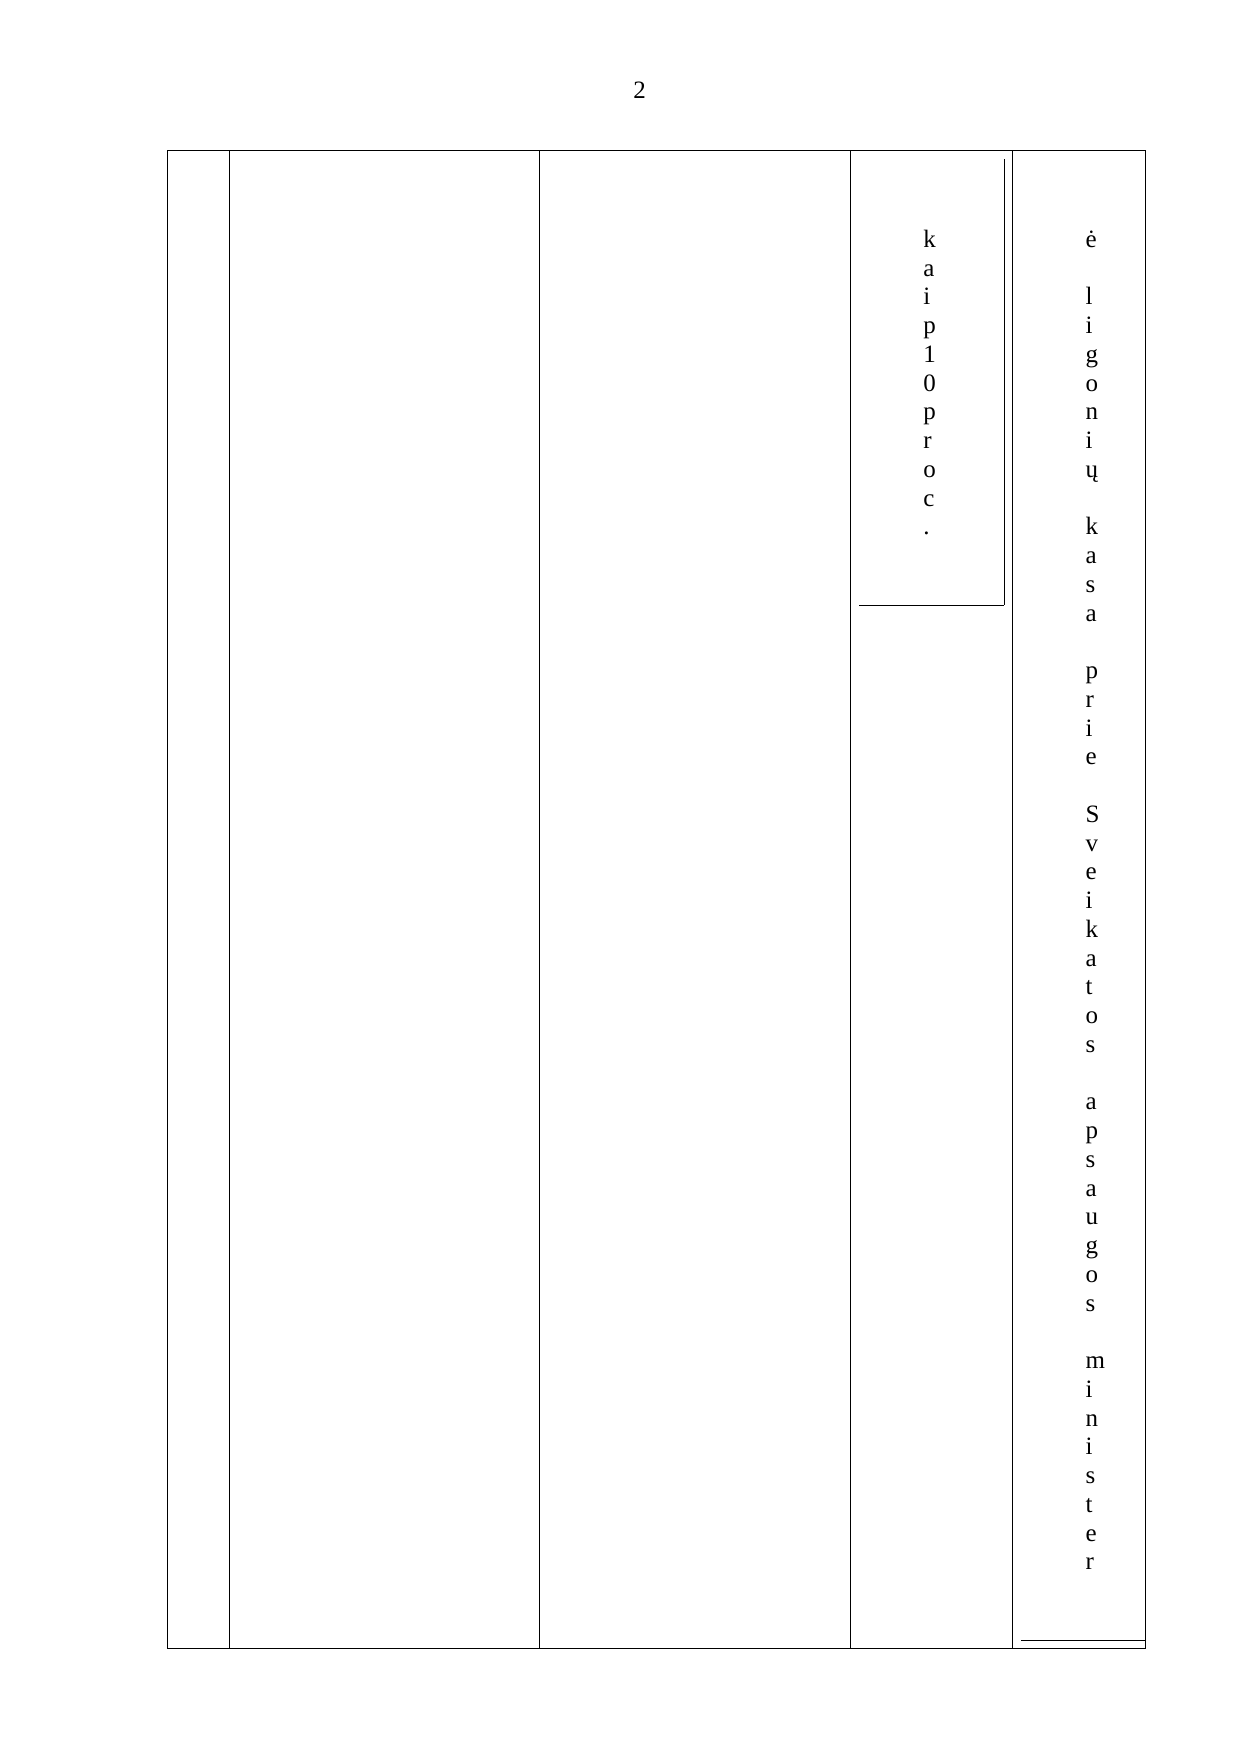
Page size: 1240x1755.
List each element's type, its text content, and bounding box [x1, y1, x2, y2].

table_cell [230, 151, 539, 1648]
table_cell [540, 151, 850, 1648]
table_cell 1. [168, 151, 229, 1648]
table_cell ė ligonių kasa prie Sveikatos apsaugos minister [1013, 151, 1145, 1648]
table_cell kaip 10 proc. [851, 151, 1012, 1648]
